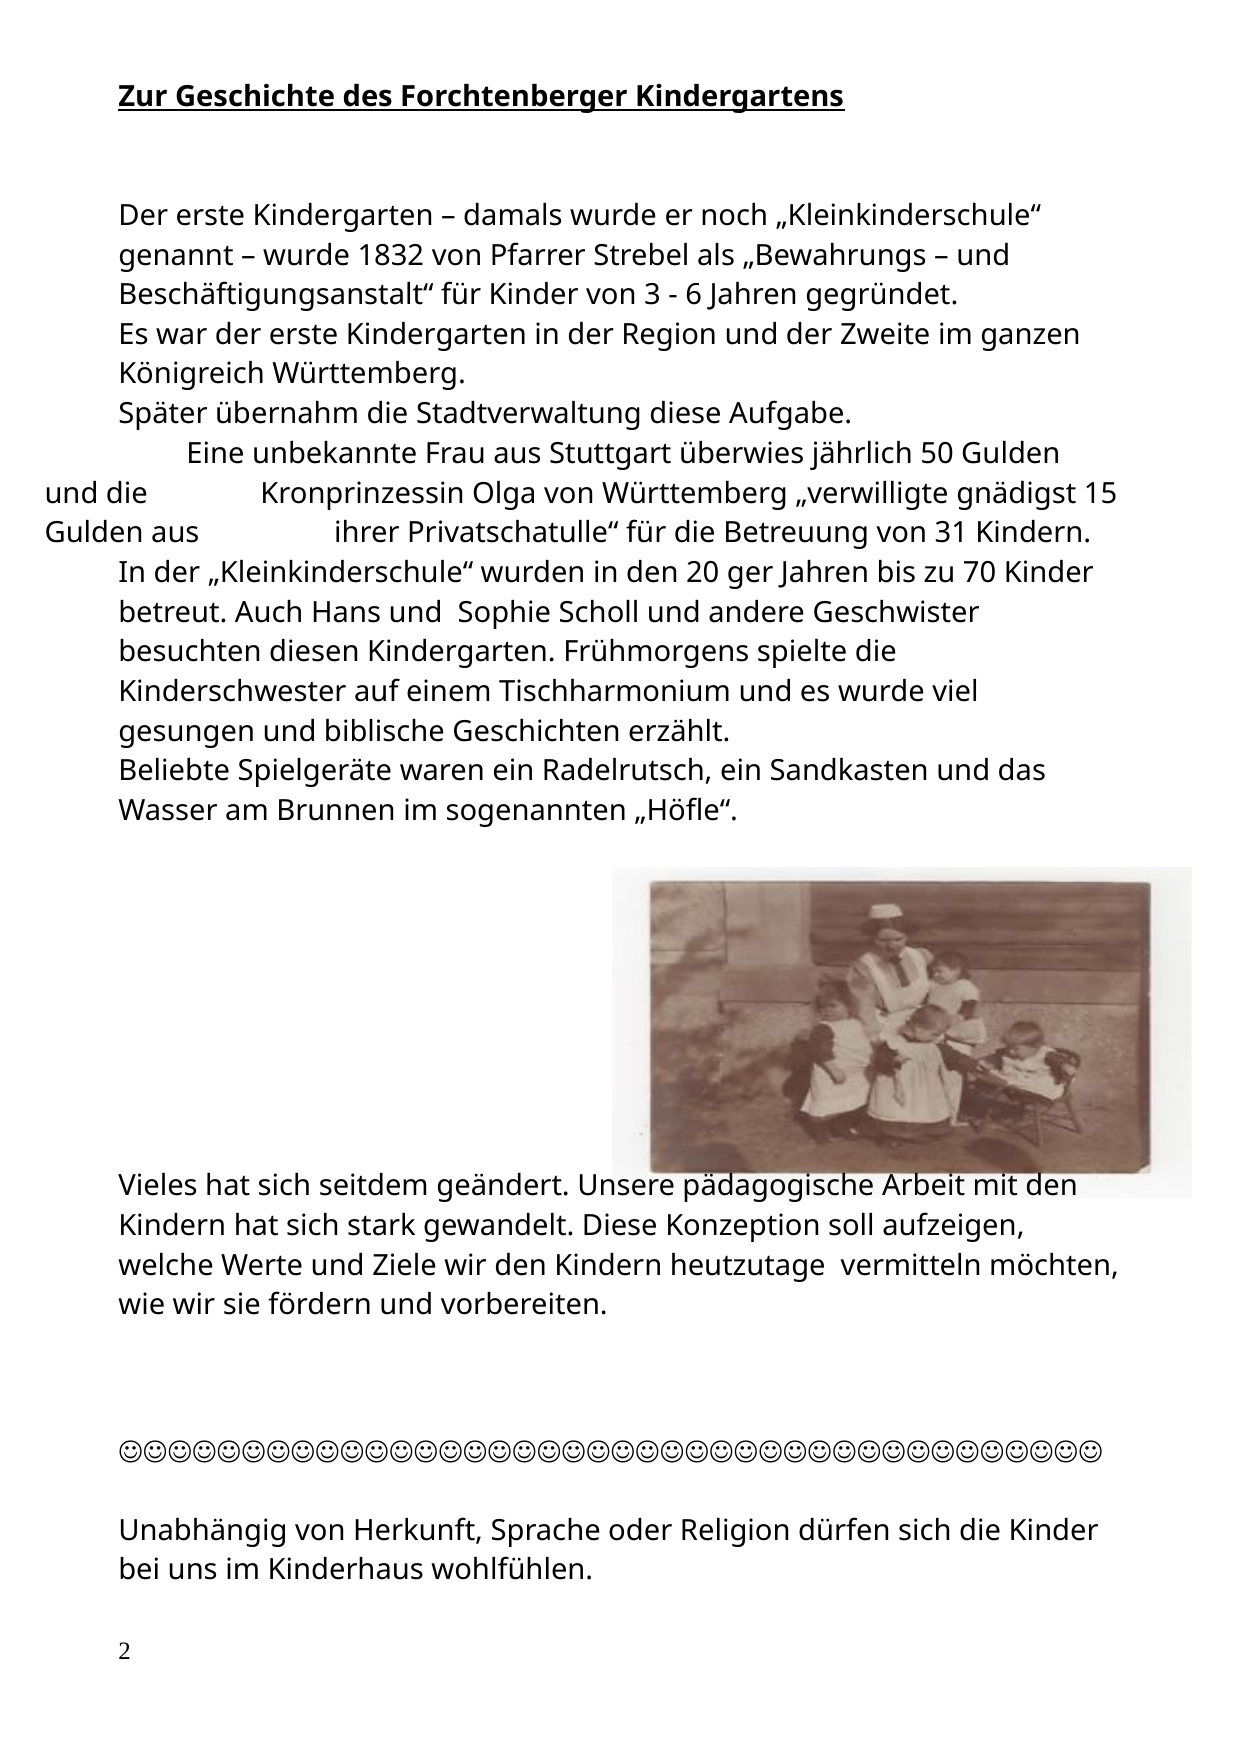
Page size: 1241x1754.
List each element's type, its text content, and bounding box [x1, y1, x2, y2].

text Unabhängig von Herkunft, Sprache oder Religion dürfen sich die Kinder bei uns im Kinderhaus wohlfühlen. [118, 1509, 1122, 1588]
text Es war der erste Kindergarten in der Region und der Zweite im ganzen Königreich Württemberg. [118, 313, 1122, 392]
text Der erste Kindergarten – damals wurde er noch „Kleinkinderschule“ genannt – wurde 1832 von Pfarrer Strebel als „Bewahrungs – und Beschäftigungsanstalt“ für Kinder von 3 - 6 Jahren gegründet. [118, 194, 1122, 313]
text Eine unbekannte Frau aus Stuttgart überwies jährlich 50 Gulden und die Kronprinzessin Olga von Württemberg „verwilligte gnädigst 15 Gulden aus ihrer Privatschatulle“ für die Betreuung von 31 Kindern. [44, 432, 1122, 551]
text In der „Kleinkinderschule“ wurden in den 20 ger Jahren bis zu 70 Kinder betreut. Auch Hans und Sophie Scholl und andere Geschwister besuchten diesen Kindergarten. Frühmorgens spielte die Kinderschwester auf einem Tischharmonium und es wurde viel gesungen und biblische Geschichten erzählt. [118, 551, 1122, 750]
text Später übernahm die Stadtverwaltung diese Aufgabe. [118, 392, 1122, 432]
text  [118, 1442, 1122, 1469]
text Zur Geschichte des Forchtenberger Kindergartens [118, 75, 1122, 115]
text Beliebte Spielgeräte waren ein Radelrutsch, ein Sandkasten und das Wasser am Brunnen im sogenannten „Höfle“. [118, 750, 1122, 829]
text Vieles hat sich seitdem geändert. Unsere pädagogische Arbeit mit den Kindern hat sich stark gewandelt. Diese Konzeption soll aufzeigen, welche Werte und Ziele wir den Kindern heutzutage vermitteln möchten, wie wir sie fördern und vorbereiten. [118, 1164, 1122, 1323]
